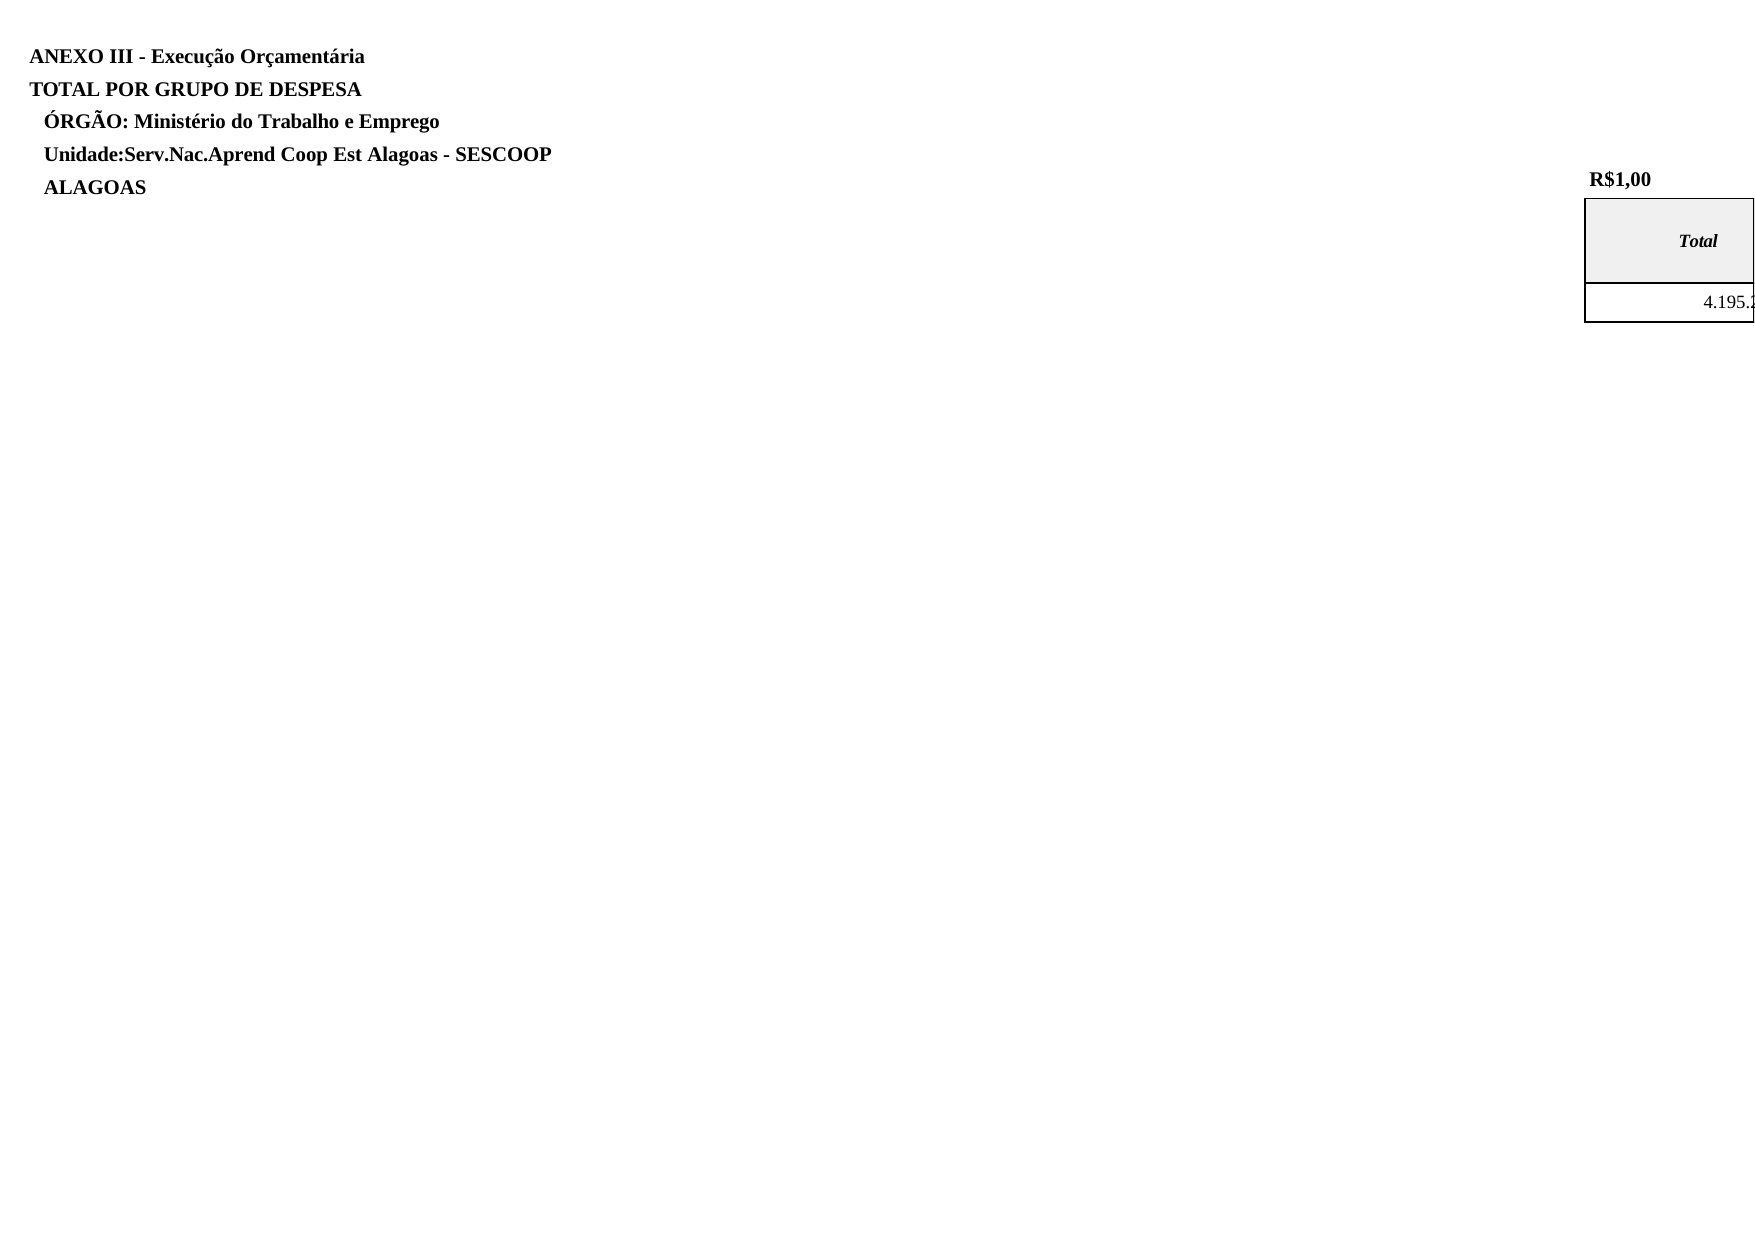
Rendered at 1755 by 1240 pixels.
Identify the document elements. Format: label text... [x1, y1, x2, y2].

text ANEXO III - Execução Orçamentária TOTAL POR GRUPO DE DESPESA [29, 44, 381, 101]
table_header Total [1586, 199, 1753, 282]
table_cell 4.195.258,73 [1586, 284, 1753, 321]
text R$1,00 [1589, 167, 1662, 191]
text ÓRGÃO: Ministério do Trabalho e Emprego Unidade:Serv.Nac.Aprend Coop Est Alagoas - SESCOOP ALAGOAS [44, 109, 658, 199]
